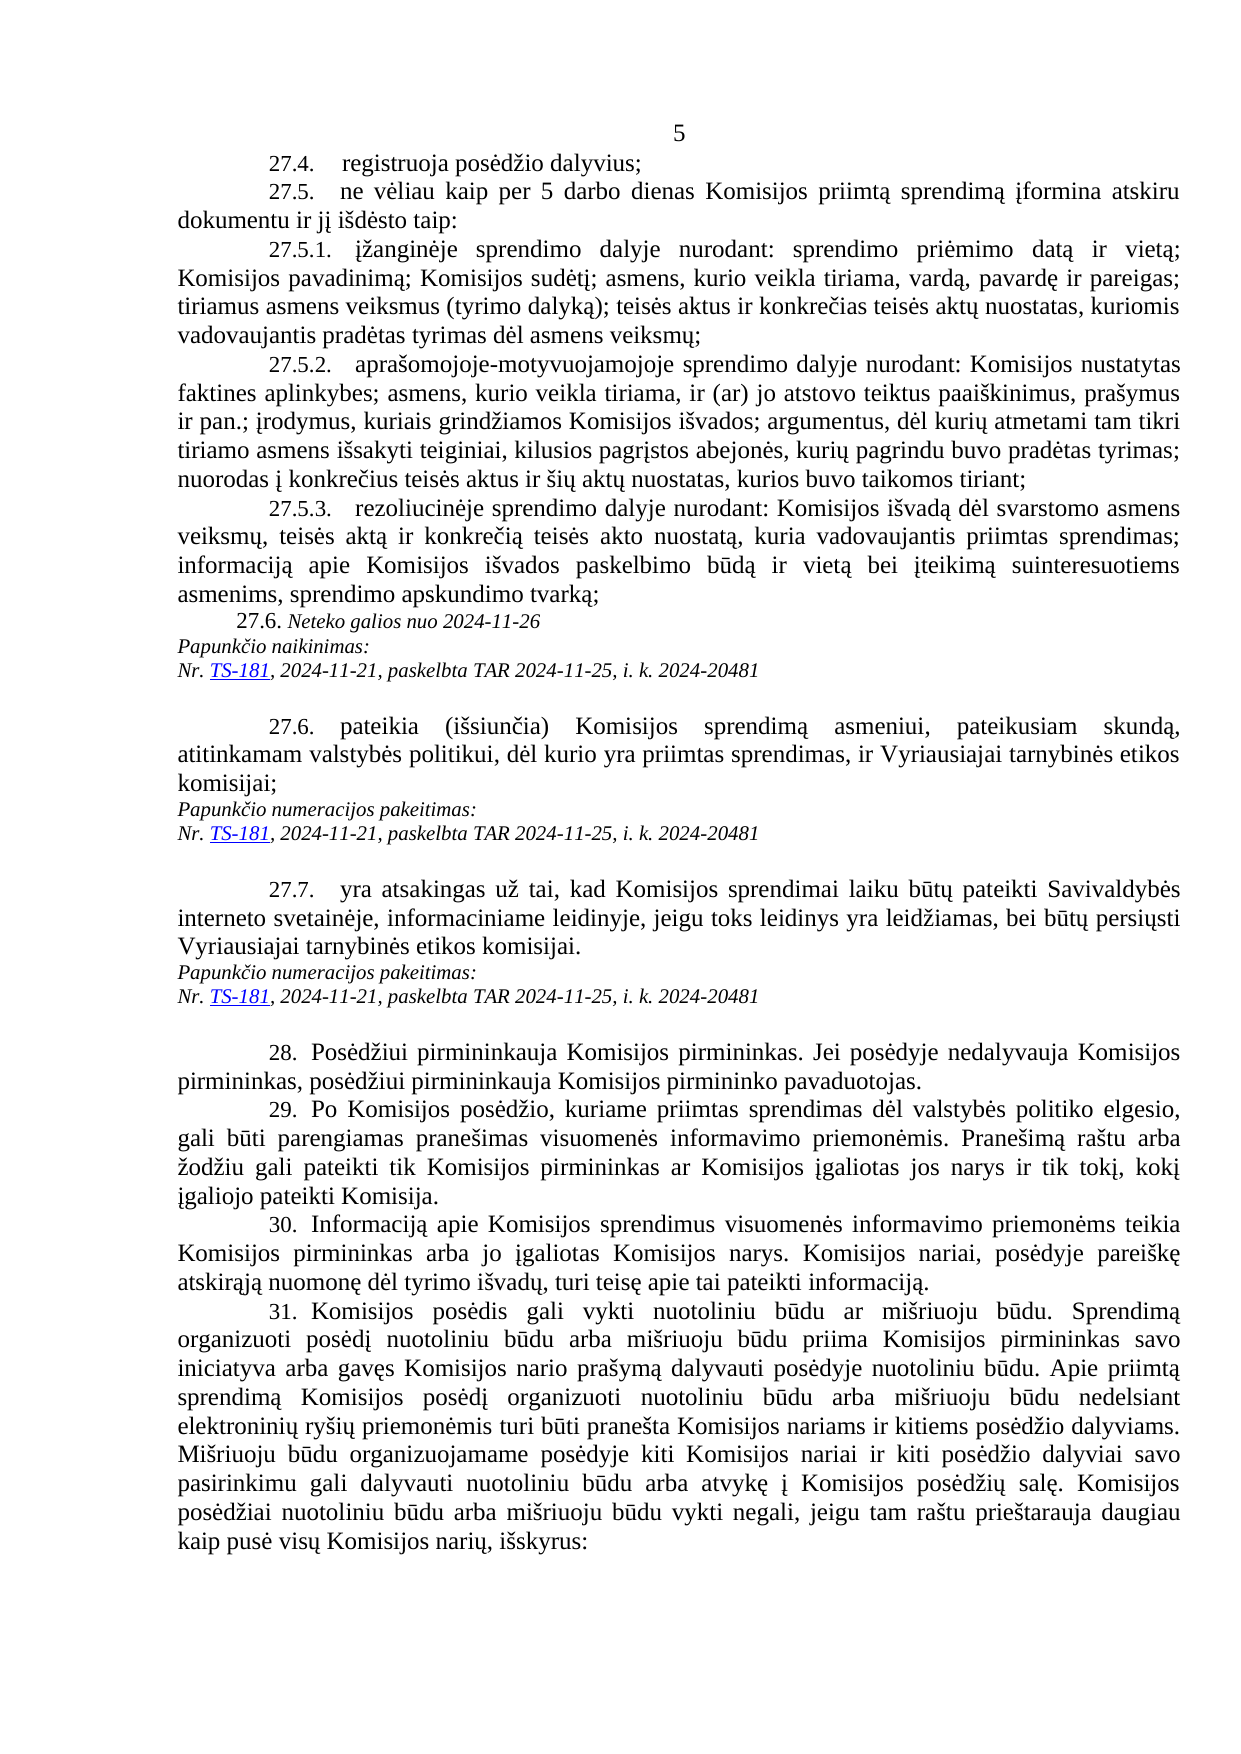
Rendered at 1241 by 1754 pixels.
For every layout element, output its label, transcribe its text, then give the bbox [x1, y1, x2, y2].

text 27.6. Neteko galios nuo 2024-11-26 [177, 608, 1181, 634]
text Papunkčio naikinimas: [177, 634, 1181, 658]
text 27.6. pateikia (išsiunčia) Komisijos sprendimą asmeniui, pateikusiam skundą, atitinkamam valstybės politikui, dėl kurio yra priimtas sprendimas, ir Vyriausiajai tarnybinės etikos komisijai; [177, 711, 1181, 797]
text 27.5.3. rezoliucinėje sprendimo dalyje nurodant: Komisijos išvadą dėl svarstomo asmens veiksmų, teisės aktą ir konkrečią teisės akto nuostatą, kuria vadovaujantis priimtas sprendimas; informaciją apie Komisijos išvados paskelbimo būdą ir vietą bei įteikimą suinteresuotiems asmenims, sprendimo apskundimo tvarką; [177, 493, 1181, 608]
text 31. Komisijos posėdis gali vykti nuotoliniu būdu ar mišriuoju būdu. Sprendimą organizuoti posėdį nuotoliniu būdu arba mišriuoju būdu priima Komisijos pirmininkas savo iniciatyva arba gavęs Komisijos nario prašymą dalyvauti posėdyje nuotoliniu būdu. Apie priimtą sprendimą Komisijos posėdį organizuoti nuotoliniu būdu arba mišriuoju būdu nedelsiant elektroninių ryšių priemonėmis turi būti pranešta Komisijos nariams ir kitiems posėdžio dalyviams. Mišriuoju būdu organizuojamame posėdyje kiti Komisijos nariai ir kiti posėdžio dalyviai savo pasirinkimu gali dalyvauti nuotoliniu būdu arba atvykę į Komisijos posėdžių salę. Komisijos posėdžiai nuotoliniu būdu arba mišriuoju būdu vykti negali, jeigu tam raštu prieštarauja daugiau kaip pusė visų Komisijos narių, išskyrus: [177, 1296, 1181, 1554]
text 27.5.1. įžanginėje sprendimo dalyje nurodant: sprendimo priėmimo datą ir vietą; Komisijos pavadinimą; Komisijos sudėtį; asmens, kurio veikla tiriama, vardą, pavardę ir pareigas; tiriamus asmens veiksmus (tyrimo dalyką); teisės aktus ir konkrečias teisės aktų nuostatas, kuriomis vadovaujantis pradėtas tyrimas dėl asmens veiksmų; [177, 234, 1181, 349]
text Papunkčio numeracijos pakeitimas: [177, 960, 1181, 984]
text 27.5. ne vėliau kaip per 5 darbo dienas Komisijos priimtą sprendimą įformina atskiru dokumentu ir jį išdėsto taip: [177, 176, 1181, 234]
text 27.7. yra atsakingas už tai, kad Komisijos sprendimai laiku būtų pateikti Savivaldybės interneto svetainėje, informaciniame leidinyje, jeigu toks leidinys yra leidžiamas, bei būtų persiųsti Vyriausiajai tarnybinės etikos komisijai. [177, 874, 1181, 960]
text Papunkčio numeracijos pakeitimas: [177, 797, 1181, 821]
text 30. Informaciją apie Komisijos sprendimus visuomenės informavimo priemonėms teikia Komisijos pirmininkas arba jo įgaliotas Komisijos narys. Komisijos nariai, posėdyje pareiškę atskirąją nuomonę dėl tyrimo išvadų, turi teisę apie tai pateikti informaciją. [177, 1209, 1181, 1296]
text 27.4. registruoja posėdžio dalyvius; [177, 148, 1181, 176]
text 27.5.2. aprašomojoje-motyvuojamojoje sprendimo dalyje nurodant: Komisijos nustatytas faktines aplinkybes; asmens, kurio veikla tiriama, ir (ar) jo atstovo teiktus paaiškinimus, prašymus ir pan.; įrodymus, kuriais grindžiamos Komisijos išvados; argumentus, dėl kurių atmetami tam tikri tiriamo asmens išsakyti teiginiai, kilusios pagrįstos abejonės, kurių pagrindu buvo pradėtas tyrimas; nuorodas į konkrečius teisės aktus ir šių aktų nuostatas, kurios buvo taikomos tiriant; [177, 349, 1181, 493]
text 28. Posėdžiui pirmininkauja Komisijos pirmininkas. Jei posėdyje nedalyvauja Komisijos pirmininkas, posėdžiui pirmininkauja Komisijos pirmininko pavaduotojas. [177, 1037, 1181, 1094]
text Nr. TS-181, 2024-11-21, paskelbta TAR 2024-11-25, i. k. 2024-20481 [177, 984, 1181, 1008]
text Nr. TS-181, 2024-11-21, paskelbta TAR 2024-11-25, i. k. 2024-20481 [177, 658, 1181, 682]
text 29. Po Komisijos posėdžio, kuriame priimtas sprendimas dėl valstybės politiko elgesio, gali būti parengiamas pranešimas visuomenės informavimo priemonėmis. Pranešimą raštu arba žodžiu gali pateikti tik Komisijos pirmininkas ar Komisijos įgaliotas jos narys ir tik tokį, kokį įgaliojo pateikti Komisija. [177, 1094, 1181, 1209]
text Nr. TS-181, 2024-11-21, paskelbta TAR 2024-11-25, i. k. 2024-20481 [177, 821, 1181, 845]
